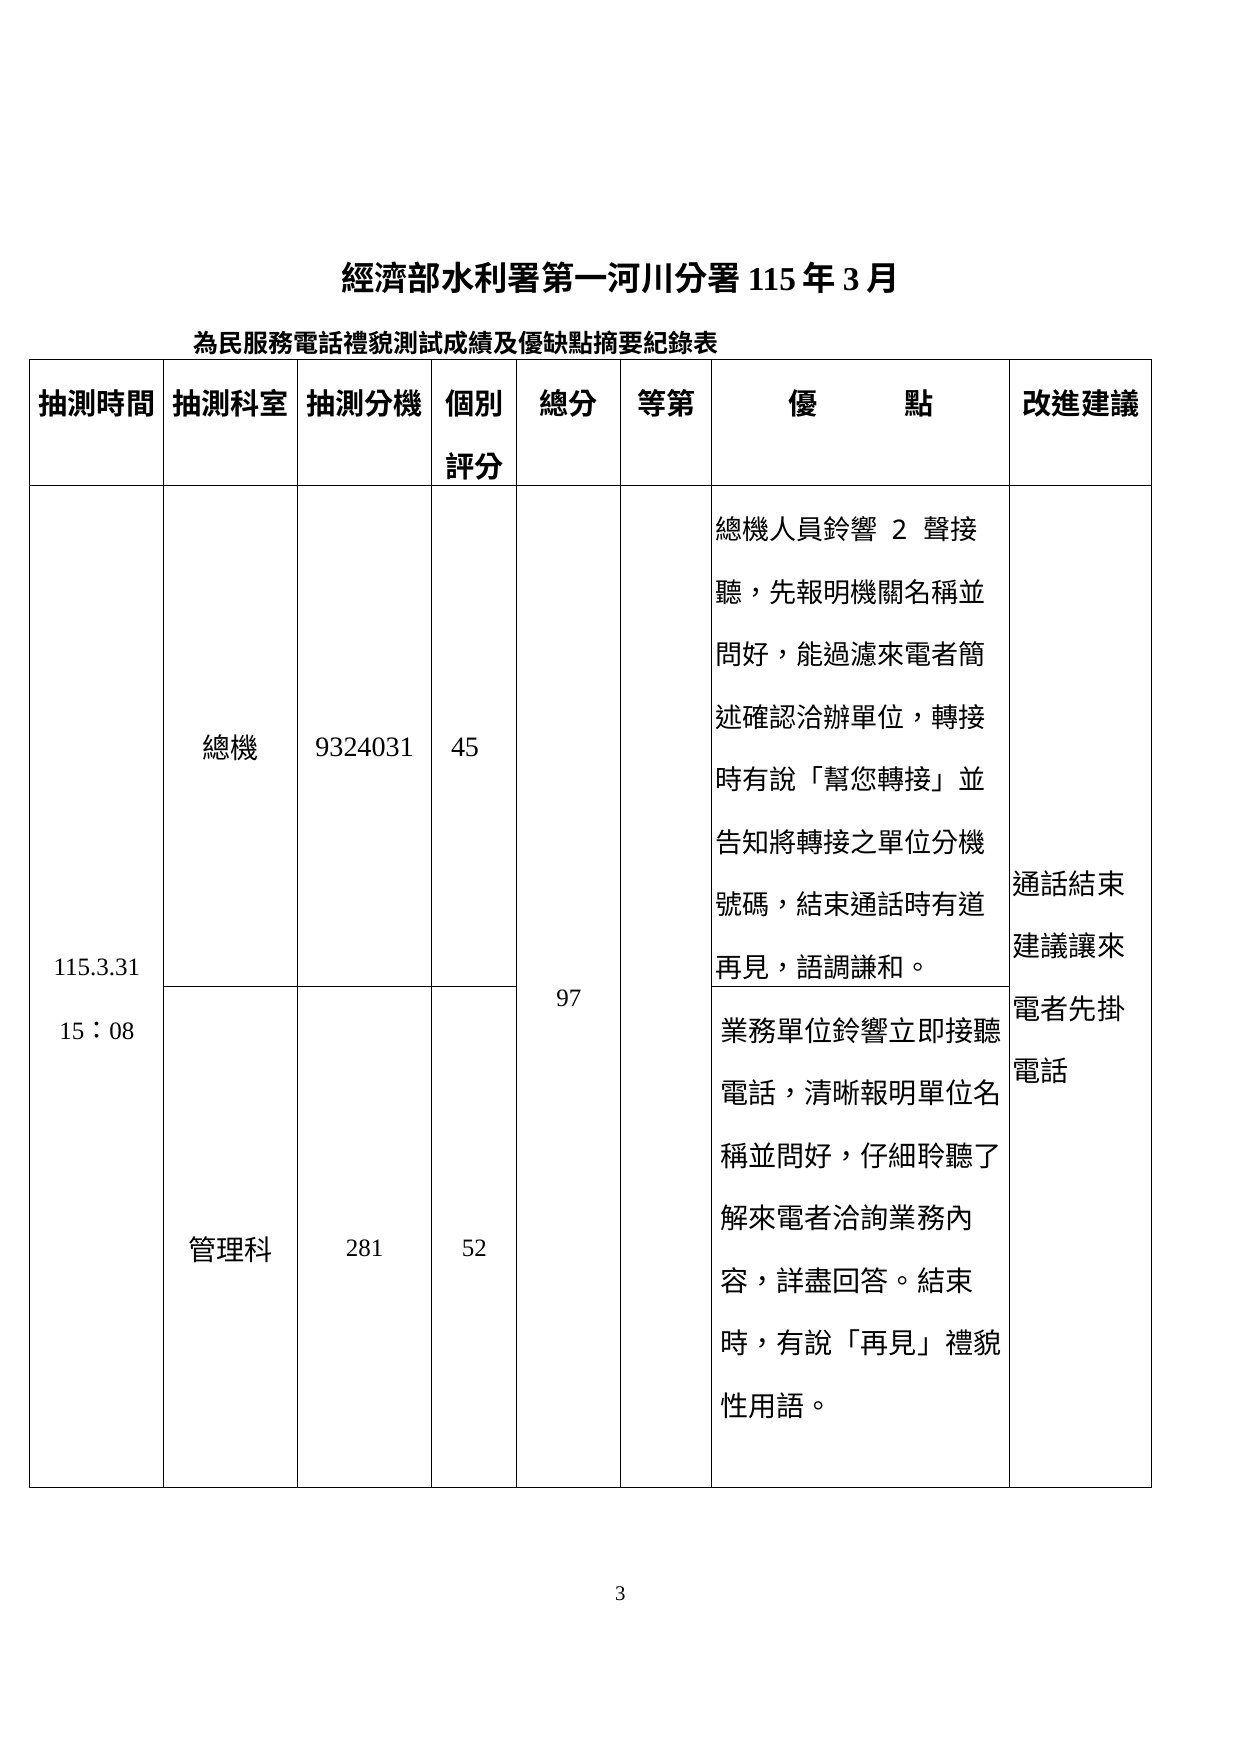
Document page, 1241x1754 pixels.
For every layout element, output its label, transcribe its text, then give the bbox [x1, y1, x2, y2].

text 經濟部水利署第一河川分署115年3月 [35, 234, 1205, 297]
table_cell 管理科 [164, 987, 297, 1487]
table_cell 總機 [164, 486, 297, 986]
table_header 抽測時間 [30, 360, 163, 485]
table_header 個別評分 [432, 360, 516, 485]
table_cell 52 [432, 987, 516, 1487]
text 為民服務電話禮貌測試成績及優缺點摘要紀錄表 [35, 297, 1205, 359]
table_header 抽測科室 [164, 360, 297, 485]
table_cell 總機人員鈴響 2 聲接聽，先報明機關名稱並問好，能過濾來電者簡述確認洽辦單位，轉接時有說「幫您轉接」並告知將轉接之單位分機號碼，結束通話時有道再見，語調謙和。 [712, 486, 1009, 986]
table_header 總分 [517, 360, 620, 485]
table_header 等第 [621, 360, 711, 485]
table_cell [621, 486, 711, 1487]
table_cell 97 [517, 486, 620, 1487]
table_cell 通話結束建議讓來電者先掛電話 [1010, 486, 1151, 1487]
table_cell 業務單位鈴響立即接聽電話，清晰報明單位名稱並問好，仔細聆聽了解來電者洽詢業務內容，詳盡回答。結束時，有說「再見」禮貌性用語。 [712, 987, 1009, 1487]
table_header 抽測分機 [298, 360, 431, 485]
table_header 改進建議 [1010, 360, 1151, 485]
table_header 優 點 [712, 360, 1009, 485]
table_cell 115.3.31 15：08 [30, 486, 163, 1487]
table_cell 9324031 [298, 486, 431, 986]
table_cell 281 [298, 987, 431, 1487]
table_cell 45 [432, 486, 516, 986]
